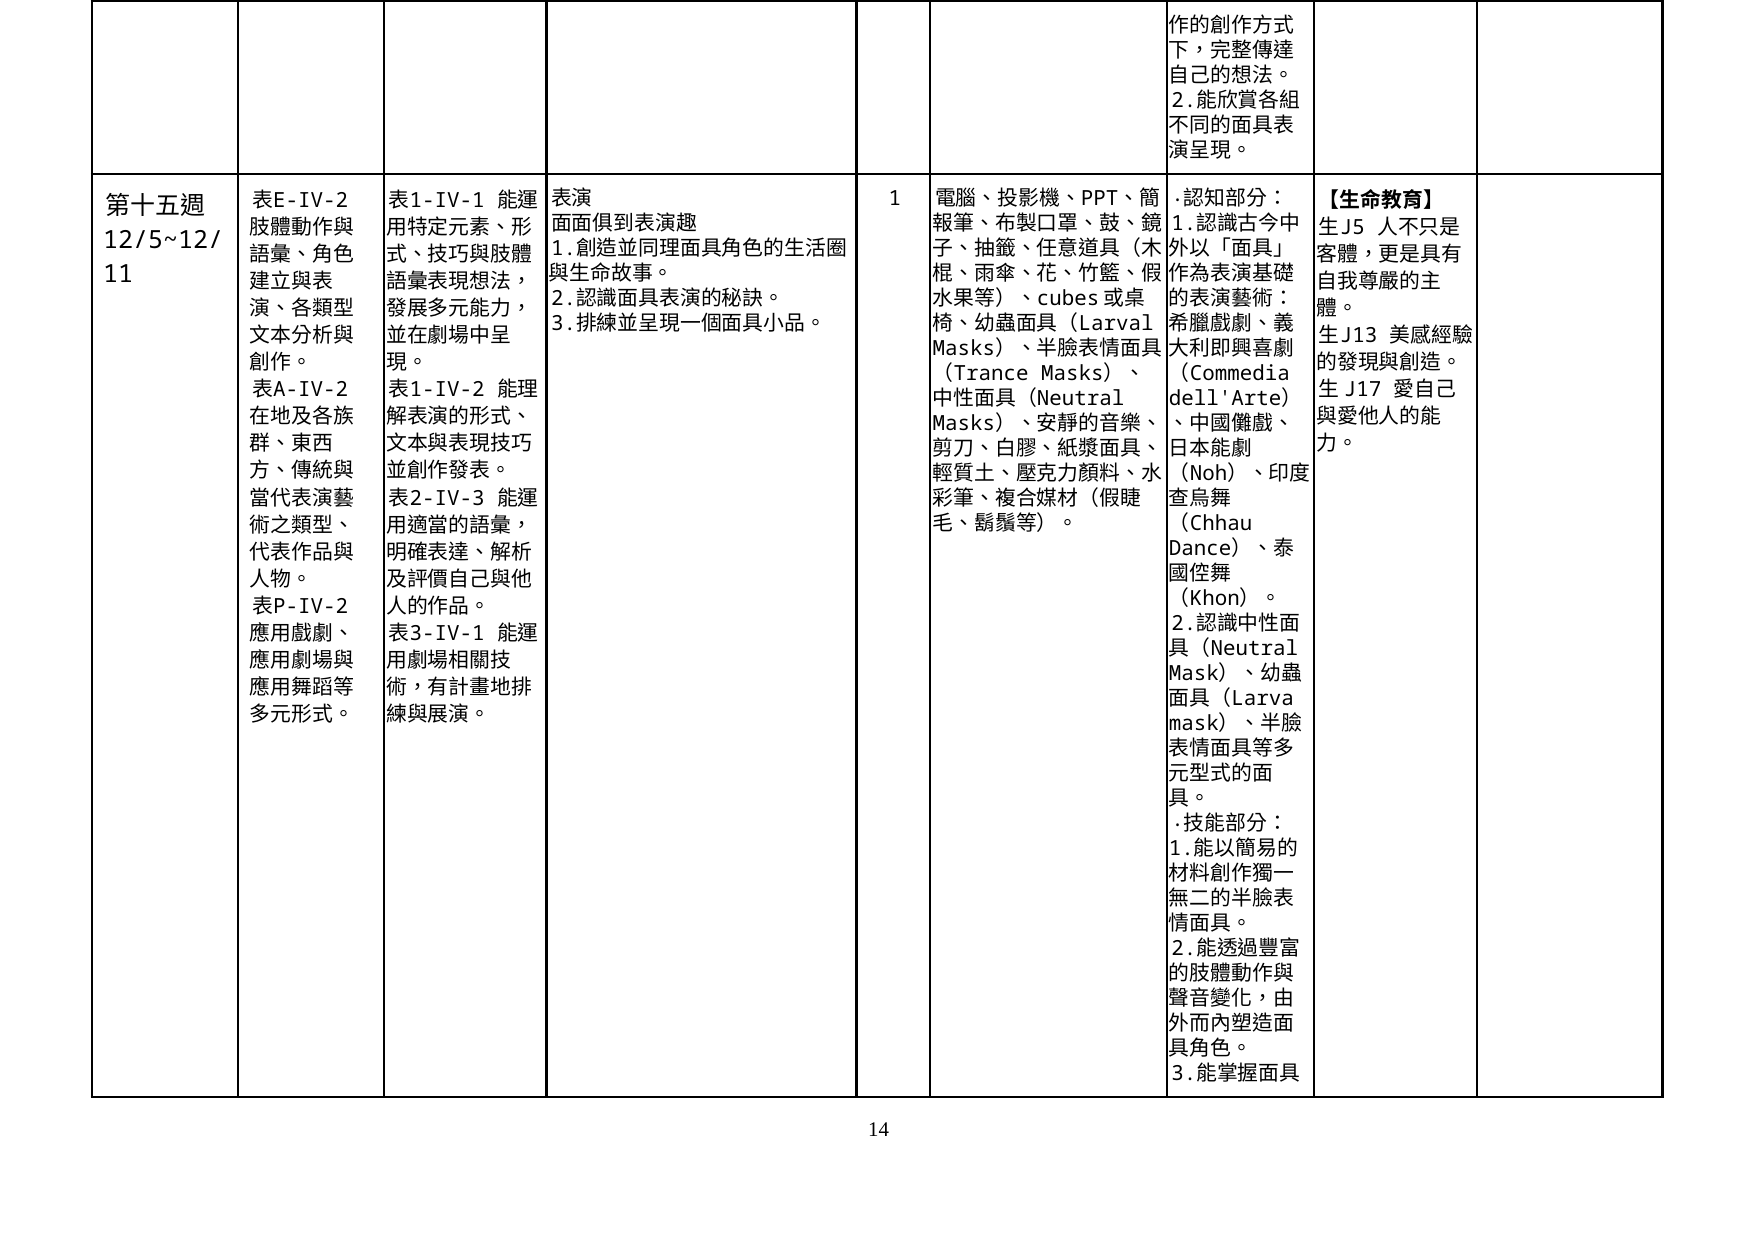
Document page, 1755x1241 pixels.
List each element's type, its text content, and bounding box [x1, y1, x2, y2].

table_cell 1 [858, 175, 929, 1096]
table_cell 第十五週12/5~12/11 [93, 175, 237, 1096]
table_cell [385, 2, 545, 173]
table_cell 表演 面面俱到表演趣 1.創造並同理面具角色的生活圈與生命故事。 2.認識面具表演的秘訣。 3.排練並呈現一個面具小品。 [548, 175, 855, 1096]
table_cell [93, 2, 237, 173]
table_cell [548, 2, 855, 173]
table_cell [931, 2, 1166, 173]
table_cell [1315, 2, 1476, 173]
table_cell [239, 2, 383, 173]
table_cell 作的創作方式下，完整傳達自己的想法。 2.能欣賞各組不同的面具表演呈現。 [1168, 2, 1313, 173]
table_cell ‧認知部分： 1.認識古今中外以「面具」作為表演基礎的表演藝術：希臘戲劇、義大利即興喜劇（Commedia dell'Arte）、中國儺戲、日本能劇（Noh）、印度查烏舞（Chhau Dance）、泰國倥舞（Khon）。 2.認識中性面具（Neutral Mask）、幼蟲面具（Larva mask）、半臉表情面具等多元型式的面具。 ‧技能部分：1.能以簡易的材料創作獨一無二的半臉表情面具。 2.能透過豐富的肢體動作與聲音變化，由外而內塑造面具角色。 3.能掌握面具 [1168, 175, 1313, 1096]
table_cell [1478, 2, 1661, 173]
table_cell 【生命教育】 生J5 人不只是客體，更是具有自我尊嚴的主體。 生J13 美感經驗的發現與創造。 生J17 愛自己與愛他人的能力。 [1315, 175, 1476, 1096]
table_cell 電腦、投影機、PPT、簡報筆、布製口罩、鼓、鏡子、抽籤、任意道具（木棍、雨傘、花、竹籃、假水果等）、cubes或桌椅、幼蟲面具（Larval Masks）、半臉表情面具（Trance Masks）、中性面具（Neutral Masks）、安靜的音樂、剪刀、白膠、紙漿面具、輕質土、壓克力顏料、水彩筆、複合媒材（假睫毛、鬍鬚等）。 [931, 175, 1166, 1096]
table_cell [858, 2, 929, 173]
table_cell 表E-IV-2 肢體動作與語彙、角色建立與表演、各類型文本分析與創作。 表A-IV-2 在地及各族群、東西方、傳統與當代表演藝術之類型、代表作品與人物。 表P-IV-2 應用戲劇、應用劇場與應用舞蹈等多元形式。 [239, 175, 383, 1096]
table_cell 表1-IV-1 能運用特定元素、形式、技巧與肢體語彙表現想法，發展多元能力，並在劇場中呈現。 表1-IV-2 能理解表演的形式、文本與表現技巧並創作發表。 表2-IV-3 能運用適當的語彙，明確表達、解析及評價自己與他人的作品。 表3-IV-1 能運用劇場相關技術，有計畫地排練與展演。 [385, 175, 545, 1096]
table_cell [1478, 175, 1661, 1096]
